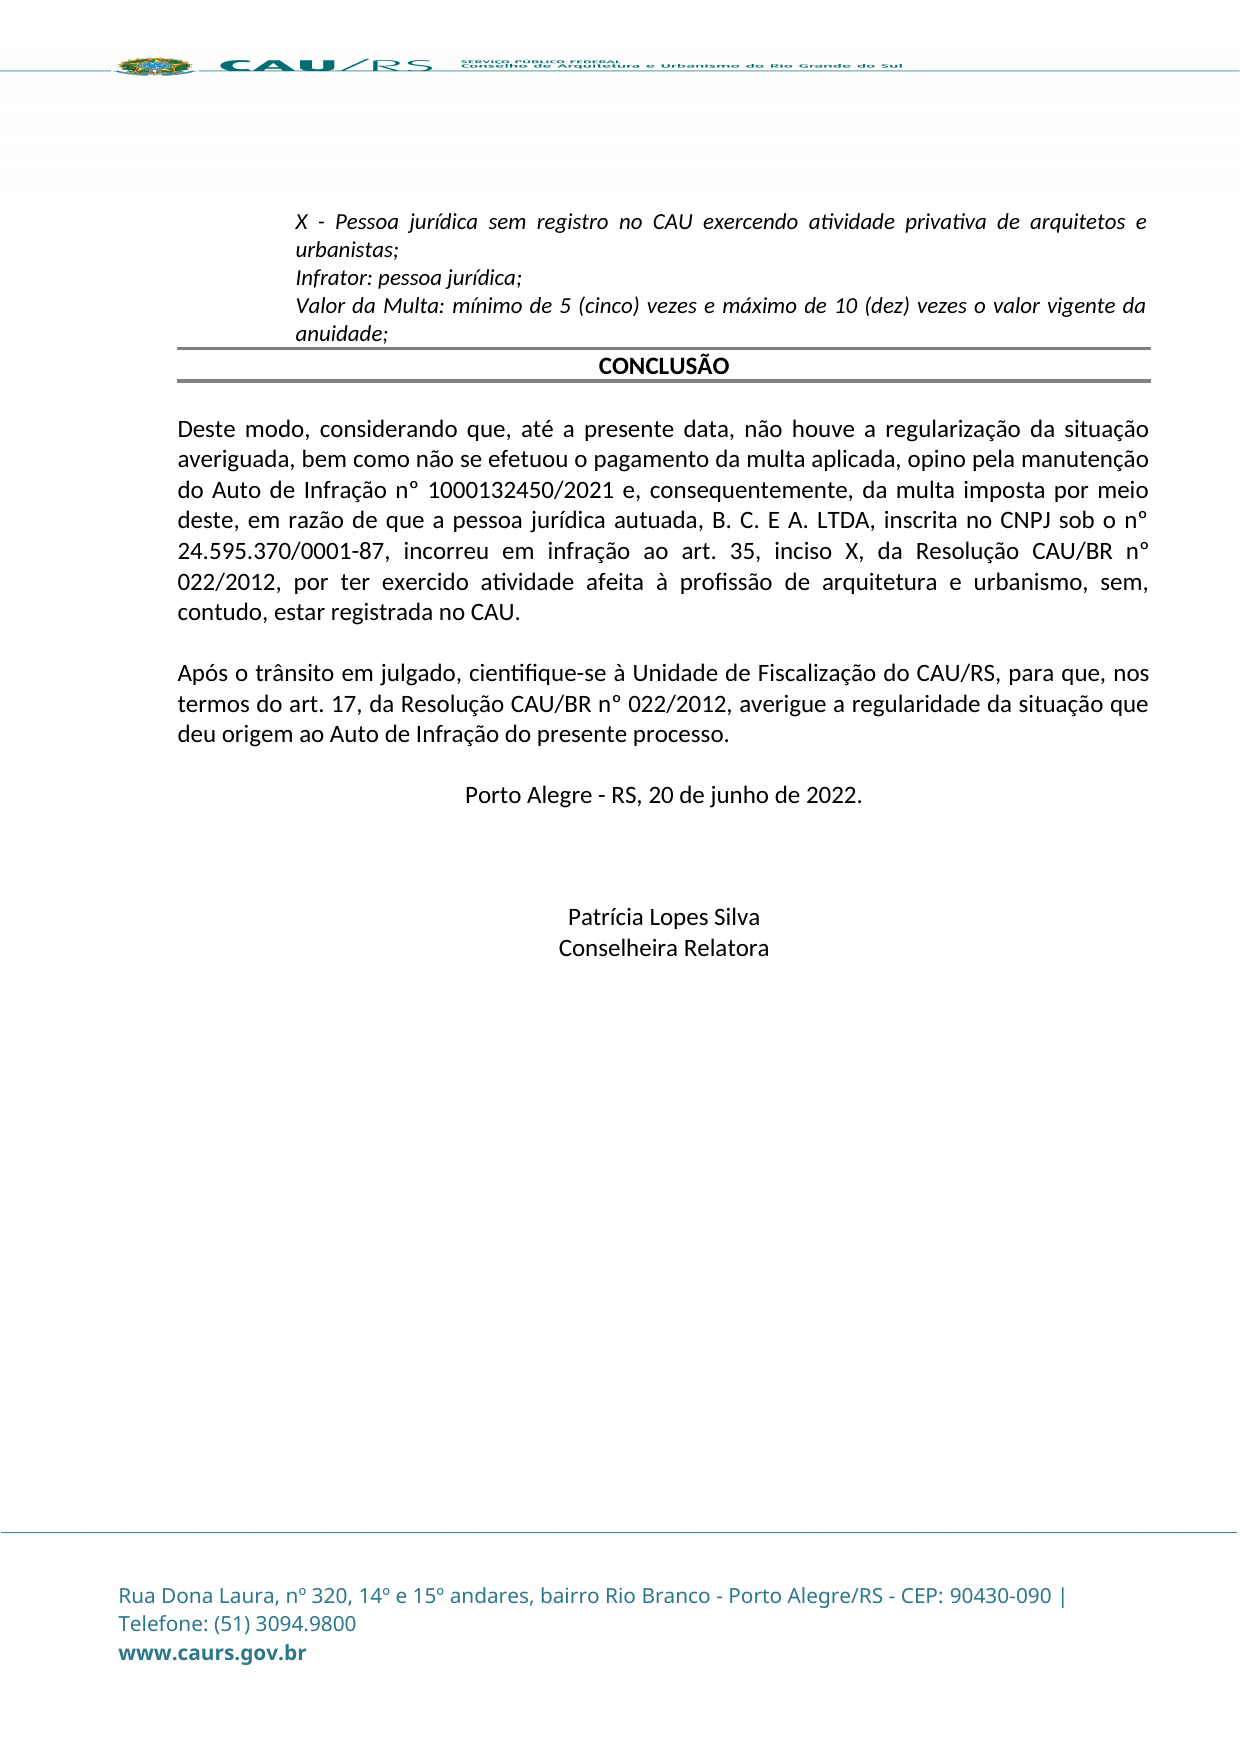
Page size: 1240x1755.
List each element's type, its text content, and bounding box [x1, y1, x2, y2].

text Porto Alegre - RS, 20 de junho de 2022. [177, 779, 1151, 810]
text Valor da Multa: mínimo de 5 (cinco) vezes e máximo de 10 (dez) vezes o valor vigente da anuidade; [295, 291, 1151, 347]
text Após o trânsito em julgado, cientifique-se à Unidade de Fiscalização do CAU/RS, para que, nos termos do art. 17, da Resolução CAU/BR nº 022/2012, averigue a regularidade da situação que deu origem ao Auto de Infração do presente processo. [177, 657, 1151, 749]
text X - Pessoa jurídica sem registro no CAU exercendo atividade privativa de arquitetos e urbanistas; [295, 207, 1151, 263]
table_header CONCLUSÃO [177, 350, 1151, 379]
text Patrícia Lopes Silva [177, 901, 1151, 932]
text Conselheira Relatora [177, 932, 1151, 962]
text Deste modo, considerando que, até a presente data, não houve a regularização da situação averiguada, bem como não se efetuou o pagamento da multa aplicada, opino pela manutenção do Auto de Infração nº 1000132450/2021 e, consequentemente, da multa imposta por meio deste, em razão de que a pessoa jurídica autuada, B. C. E A. LTDA, inscrita no CNPJ sob o nº 24.595.370/0001-87, incorreu em infração ao art. 35, inciso X, da Resolução CAU/BR nº 022/2012, por ter exercido atividade afeita à profissão de arquitetura e urbanismo, sem, contudo, estar registrada no CAU. [177, 413, 1151, 627]
text Infrator: pessoa jurídica; [295, 263, 1151, 291]
